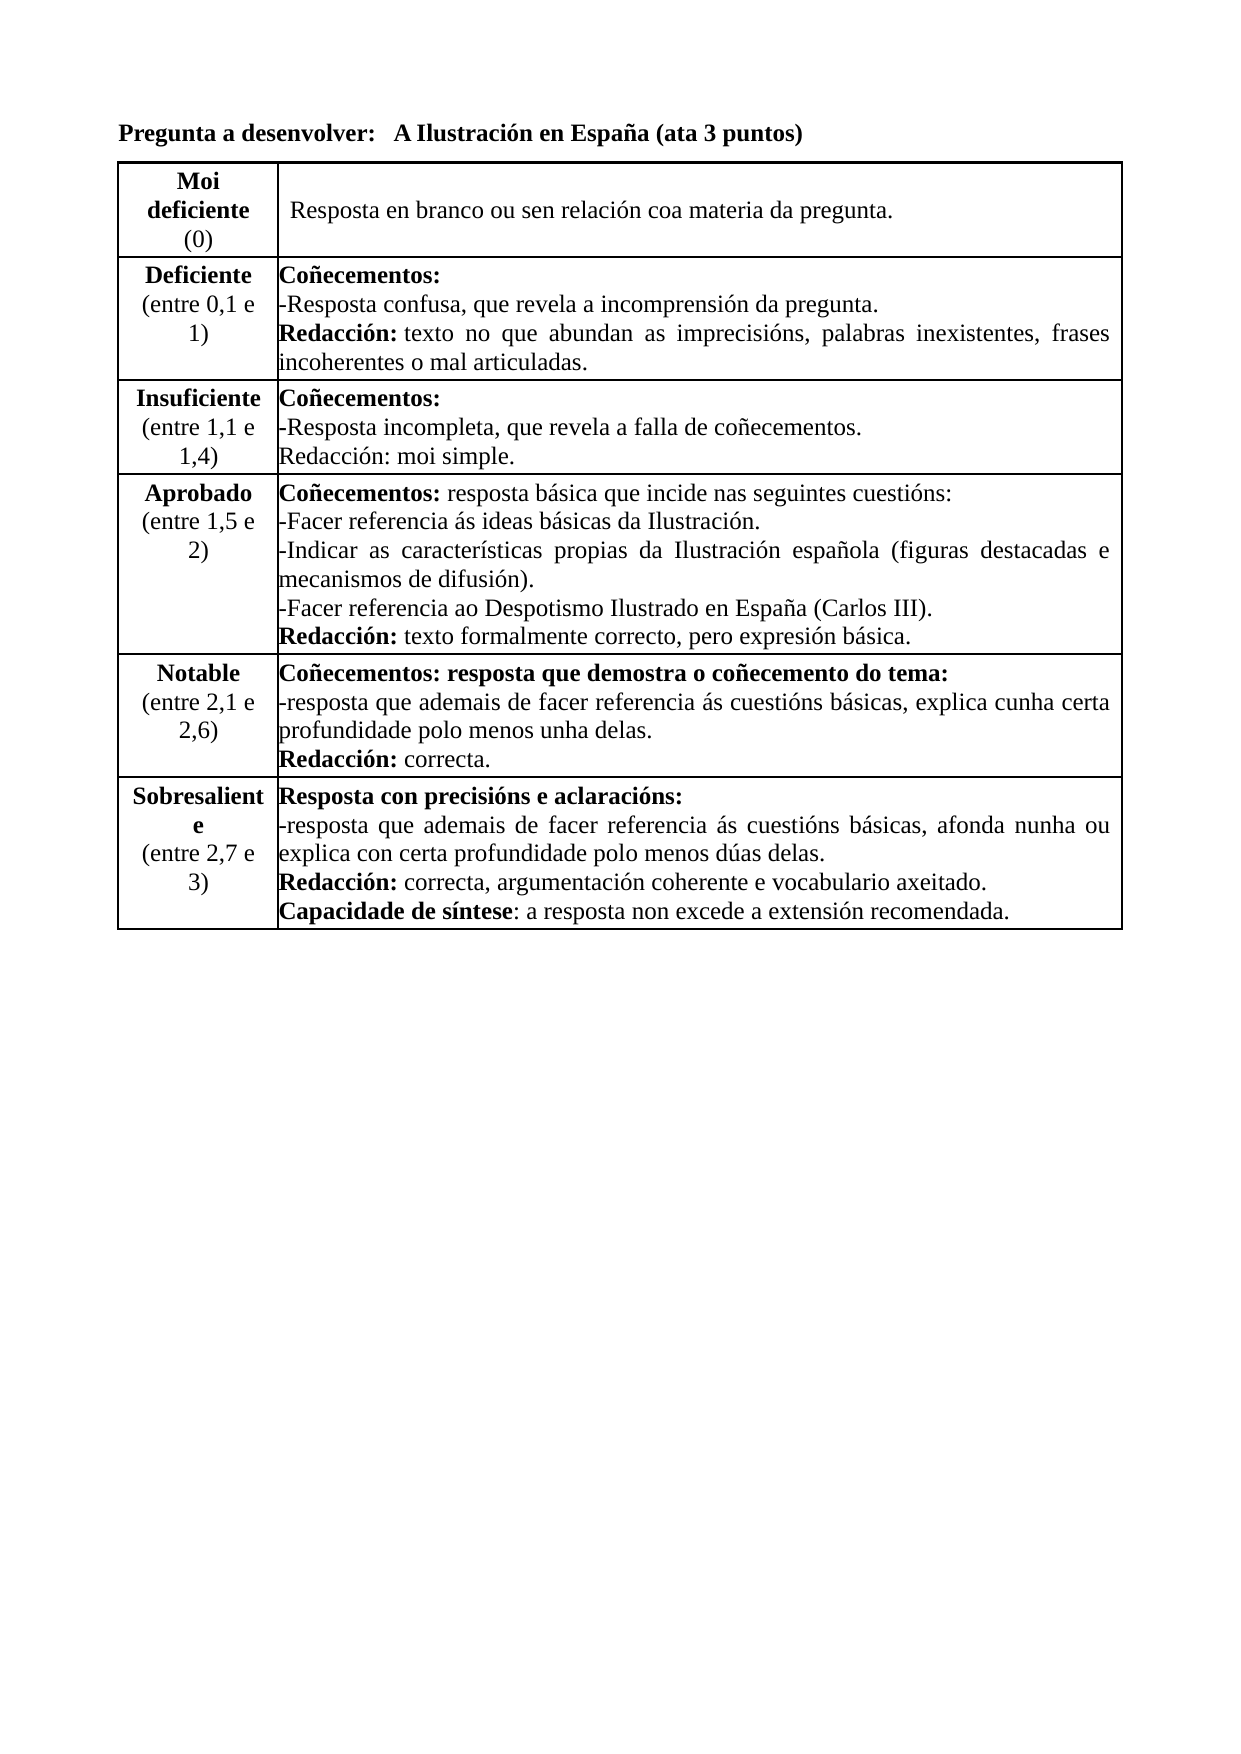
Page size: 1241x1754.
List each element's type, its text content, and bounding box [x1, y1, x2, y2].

table_cell Notable (entre 2,1 e 2,6) [119, 655, 277, 776]
table_cell Coñecementos: -Resposta incompleta, que revela a falla de coñecementos. Redacción: moi simple. [279, 381, 1121, 473]
table_header Moi deficiente (0) [119, 164, 277, 256]
table_cell Deficiente (entre 0,1 e 1) [119, 258, 277, 378]
table_cell Sobresaliente (entre 2,7 e 3) [119, 778, 277, 928]
table_cell Insuficiente (entre 1,1 e 1,4) [119, 381, 277, 473]
table_cell Aprobado (entre 1,5 e 2) [119, 475, 277, 653]
text Pregunta a desenvolver: A Ilustración en España (ata 3 puntos) [118, 118, 1122, 147]
table_cell Coñecementos: resposta básica que incide nas seguintes cuestións: -Facer referencia ás ideas básicas da Ilustración. -Indicar as características propias da Ilustración española (figuras destacadas e mecanismos de difusión). -Facer referencia ao Despotismo Ilustrado en España (Carlos III). Redacción: texto formalmente correcto, pero expresión básica. [279, 475, 1121, 653]
table_header Resposta en branco ou sen relación coa materia da pregunta. [279, 164, 1121, 256]
table_cell Coñecementos: -Resposta confusa, que revela a incomprensión da pregunta. Redacción: texto no que abundan as imprecisións, palabras inexistentes, frases incoherentes o mal articuladas. [279, 258, 1121, 378]
table_cell Resposta con precisións e aclaracións: -resposta que ademais de facer referencia ás cuestións básicas, afonda nunha ou explica con certa profundidade polo menos dúas delas. Redacción: correcta, argumentación coherente e vocabulario axeitado. Capacidade de síntese: a resposta non excede a extensión recomendada. [279, 778, 1121, 928]
table_cell Coñecementos: resposta que demostra o coñecemento do tema: -resposta que ademais de facer referencia ás cuestións básicas, explica cunha certa profundidade polo menos unha delas. Redacción: correcta. [279, 655, 1121, 776]
